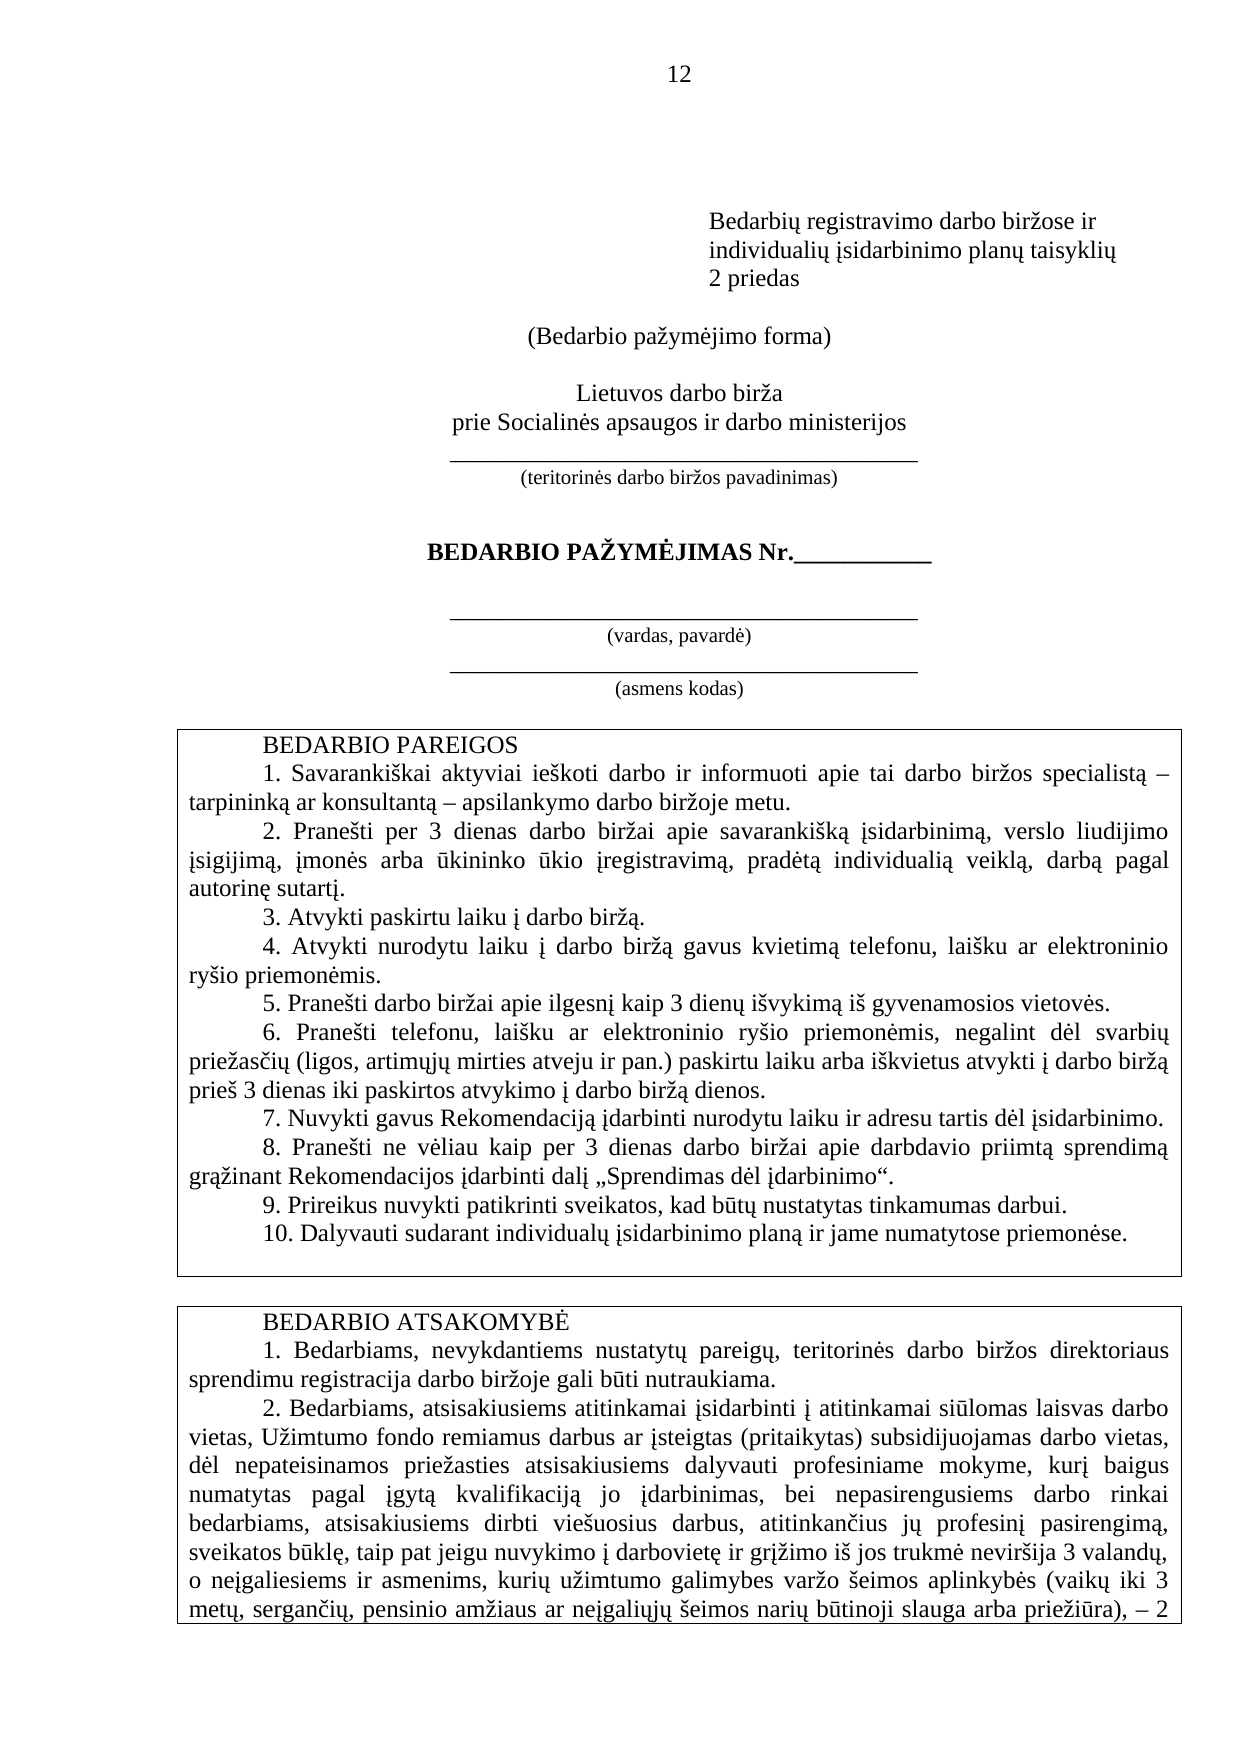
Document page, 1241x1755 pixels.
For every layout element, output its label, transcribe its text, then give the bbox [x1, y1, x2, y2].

text Lietuvos darbo birža [177, 378, 1181, 407]
table_header BEDARBIO PAREIGOS 1. Savarankiškai aktyviai ieškoti darbo ir informuoti apie tai darbo biržos specialistą – tarpininką ar konsultantą – apsilankymo darbo biržoje metu. 2. Pranešti per 3 dienas darbo biržai apie savarankišką įsidarbinimą, verslo liudijimo įsigijimą, įmonės arba ūkininko ūkio įregistravimą, pradėtą individualią veiklą, darbą pagal autorinę sutartį. 3. Atvykti paskirtu laiku į darbo biržą. 4. Atvykti nurodytu laiku į darbo biržą gavus kvietimą telefonu, laišku ar elektroninio ryšio priemonėmis. 5. Pranešti darbo biržai apie ilgesnį kaip 3 dienų išvykimą iš gyvenamosios vietovės. 6. Pranešti telefonu, laišku ar elektroninio ryšio priemonėmis, negalint dėl svarbių priežasčių (ligos, artimųjų mirties atveju ir pan.) paskirtu laiku arba iškvietus atvykti į darbo biržą prieš 3 dienas iki paskirtos atvykimo į darbo biržą dienos. 7. Nuvykti gavus Rekomendaciją įdarbinti nurodytu laiku ir adresu tartis dėl įsidarbinimo. 8. Pranešti ne vėliau kaip per 3 dienas darbo biržai apie darbdavio priimtą sprendimą grąžinant Rekomendacijos įdarbinti dalį „Sprendimas dėl įdarbinimo“. 9. Prireikus nuvykti patikrinti sveikatos, kad būtų nustatytas tinkamumas darbui. 10. Dalyvauti sudarant individualų įsidarbinimo planą ir jame numatytose priemonėse. [178, 730, 1181, 1276]
text individualių įsidarbinimo planų taisyklių [177, 235, 1181, 263]
text prie Socialinės apsaugos ir darbo ministerijos [177, 407, 1181, 436]
text (vardas, pavardė) [177, 623, 1181, 647]
table_header BEDARBIO ATSAKOMYBĖ 1. Bedarbiams, nevykdantiems nustatytų pareigų, teritorinės darbo biržos direktoriaus sprendimu registracija darbo biržoje gali būti nutraukiama. 2. Bedarbiams, atsisakiusiems atitinkamai įsidarbinti į atitinkamai siūlomas laisvas darbo vietas, Užimtumo fondo remiamus darbus ar įsteigtas (pritaikytas) subsidijuojamas darbo vietas, dėl nepateisinamos priežasties atsisakiusiems dalyvauti profesiniame mokyme, kurį baigus numatytas pagal įgytą kvalifikaciją jo įdarbinimas, bei nepasirengusiems darbo rinkai bedarbiams, atsisakiusiems dirbti viešuosius darbus, atitinkančius jų profesinį pasirengimą, sveikatos būklę, taip pat jeigu nuvykimo į darbovietę ir grįžimo iš jos trukmė neviršija 3 valandų, o neįgaliesiems ir asmenims, kurių užimtumo galimybes varžo šeimos aplinkybės (vaikų iki 3 metų, sergančių, pensinio amžiaus ar neįgaliųjų šeimos narių būtinoji slauga arba priežiūra), – 2 [178, 1307, 1181, 1623]
text BEDARBIO PAŽYMĖJIMAS Nr.___________ [177, 537, 1181, 566]
text (asmens kodas) [177, 676, 1181, 700]
text (Bedarbio pažymėjimo forma) [177, 321, 1181, 350]
text (teritorinės darbo biržos pavadinimas) [177, 465, 1181, 489]
text 2 priedas [177, 263, 1181, 292]
text Bedarbių registravimo darbo biržose ir [177, 206, 1181, 235]
